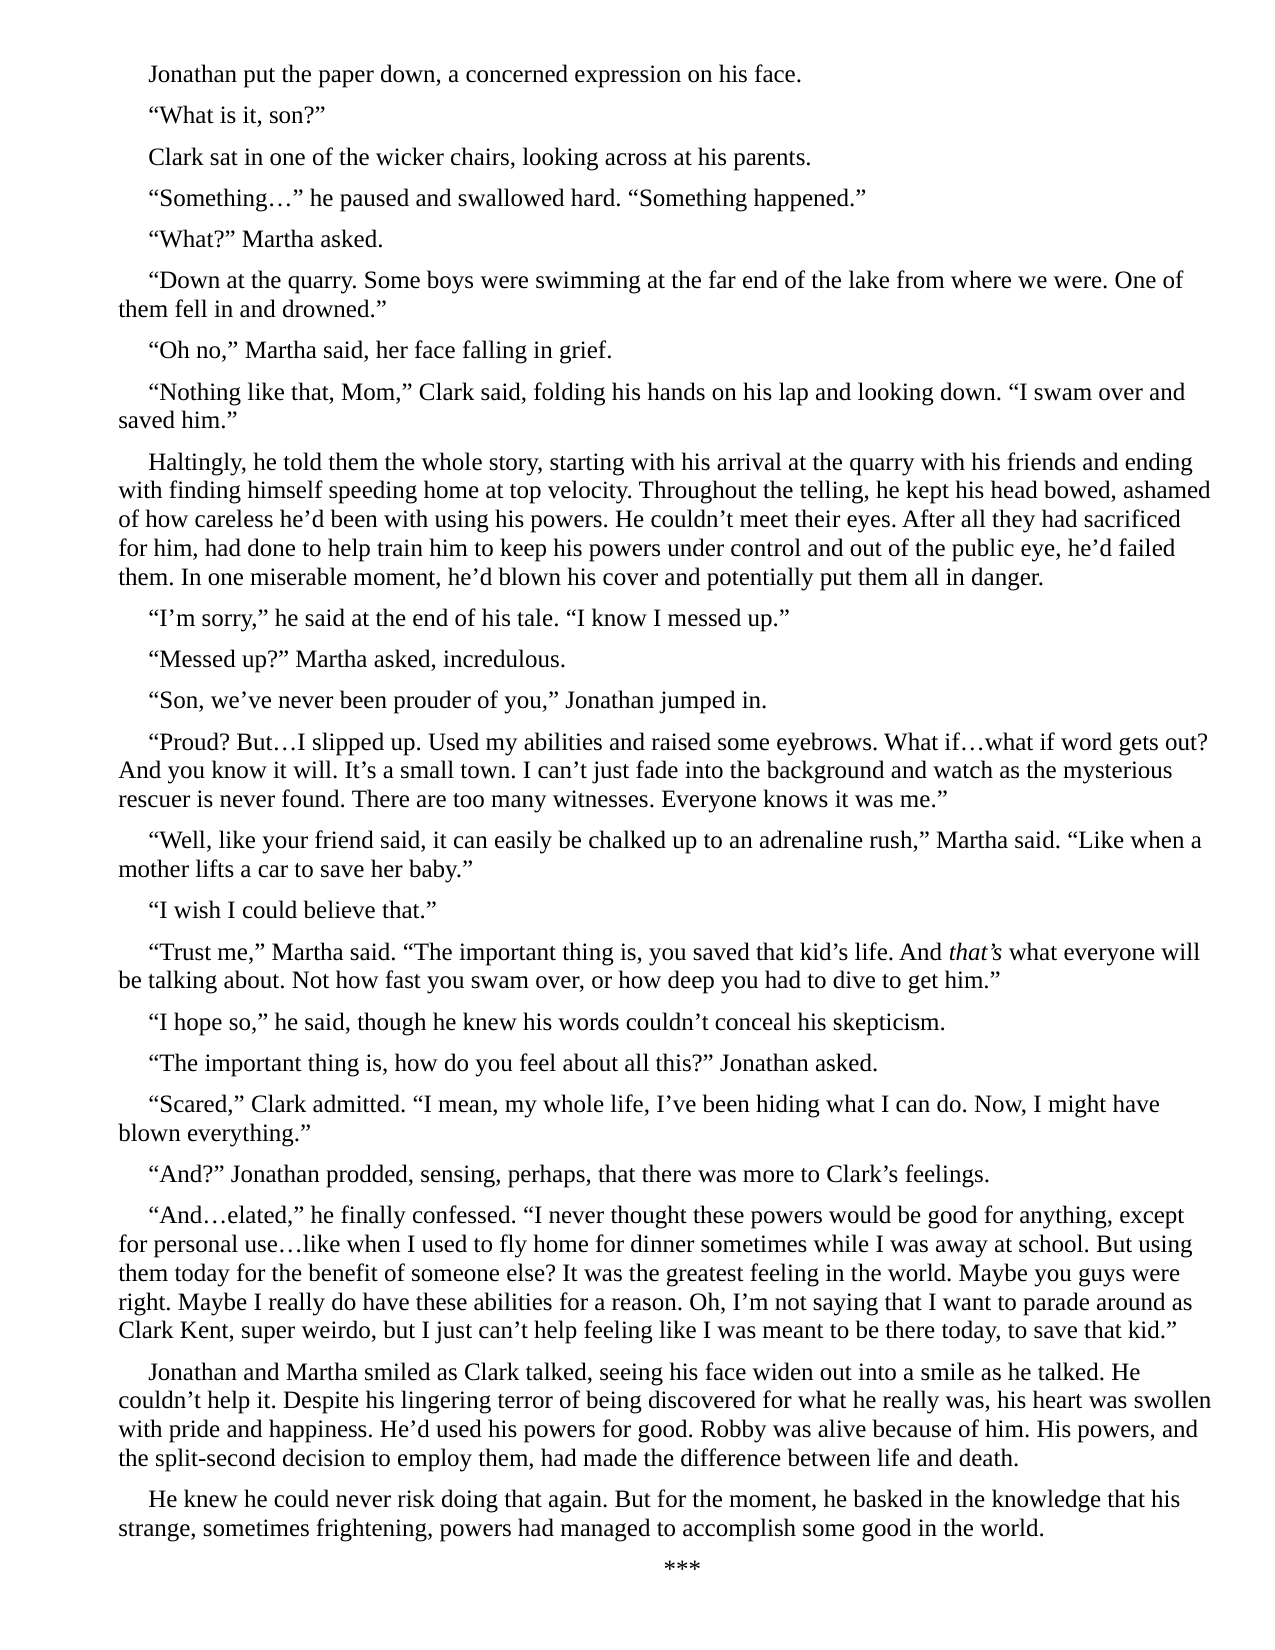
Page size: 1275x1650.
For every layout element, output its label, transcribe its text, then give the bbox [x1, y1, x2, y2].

text Jonathan and Martha smiled as Clark talked, seeing his face widen out into a smile as he talked. He couldn’t help it. Despite his lingering terror of being discovered for what he really was, his heart was swollen with pride and happiness. He’d used his powers for good. Robby was alive because of him. His powers, and the split-second decision to employ them, had made the difference between life and death. [118, 1357, 1216, 1472]
text “What?” Martha asked. [118, 224, 1216, 253]
text “Something…” he paused and swallowed hard. “Something happened.” [118, 183, 1216, 212]
text “And…elated,” he finally confessed. “I never thought these powers would be good for anything, except for personal use…like when I used to fly home for dinner sometimes while I was away at school. But using them today for the benefit of someone else? It was the greatest feeling in the world. Maybe you guys were right. Maybe I really do have these abilities for a reason. Oh, I’m not saying that I want to parade around as Clark Kent, super weirdo, but I just can’t help feeling like I was meant to be there today, to save that kid.” [118, 1200, 1216, 1344]
text “The important thing is, how do you feel about all this?” Jonathan asked. [118, 1048, 1216, 1077]
text “Son, we’ve never been prouder of you,” Jonathan jumped in. [118, 685, 1216, 714]
text “Trust me,” Martha said. “The important thing is, you saved that kid’s life. And that’s what everyone will be talking about. Not how fast you swam over, or how deep you had to dive to get him.” [118, 937, 1216, 994]
text “Proud? But…I slipped up. Used my abilities and raised some eyebrows. What if…what if word gets out? And you know it will. It’s a small town. I can’t just fade into the background and watch as the mysterious rescuer is never found. There are too many witnesses. Everyone knows it was me.” [118, 727, 1216, 813]
text Jonathan put the paper down, a concerned expression on his face. [118, 59, 1216, 88]
text “Well, like your friend said, it can easily be chalked up to an adrenaline rush,” Martha said. “Like when a mother lifts a car to save her baby.” [118, 825, 1216, 883]
text He knew he could never risk doing that again. But for the moment, he basked in the knowledge that his strange, sometimes frightening, powers had managed to accomplish some good in the world. [118, 1484, 1216, 1542]
text “Down at the quarry. Some boys were swimming at the far end of the lake from where we were. One of them fell in and drowned.” [118, 265, 1216, 323]
text “I hope so,” he said, though he knew his words couldn’t conceal his skepticism. [118, 1007, 1216, 1035]
text “I wish I could believe that.” [118, 895, 1216, 924]
text Clark sat in one of the wicker chairs, looking across at his parents. [118, 142, 1216, 170]
text “Messed up?” Martha asked, incredulous. [118, 644, 1216, 673]
text “And?” Jonathan prodded, sensing, perhaps, that there was more to Clark’s feelings. [118, 1159, 1216, 1188]
text “Nothing like that, Mom,” Clark said, folding his hands on his lap and looking down. “I swam over and saved him.” [118, 377, 1216, 434]
text “What is it, son?” [118, 100, 1216, 129]
text “Oh no,” Martha said, her face falling in grief. [118, 335, 1216, 364]
text “Scared,” Clark admitted. “I mean, my whole life, I’ve been hiding what I can do. Now, I might have blown everything.” [118, 1089, 1216, 1147]
text Haltingly, he told them the whole story, starting with his arrival at the quarry with his friends and ending with finding himself speeding home at top velocity. Throughout the telling, he kept his head bowed, ashamed of how careless he’d been with using his powers. He couldn’t meet their eyes. After all they had sacrificed for him, had done to help train him to keep his powers under control and out of the public eye, he’d failed them. In one miserable moment, he’d blown his cover and potentially put them all in danger. [118, 447, 1216, 590]
text “I’m sorry,” he said at the end of his tale. “I know I messed up.” [118, 603, 1216, 632]
text *** [118, 1554, 1216, 1583]
